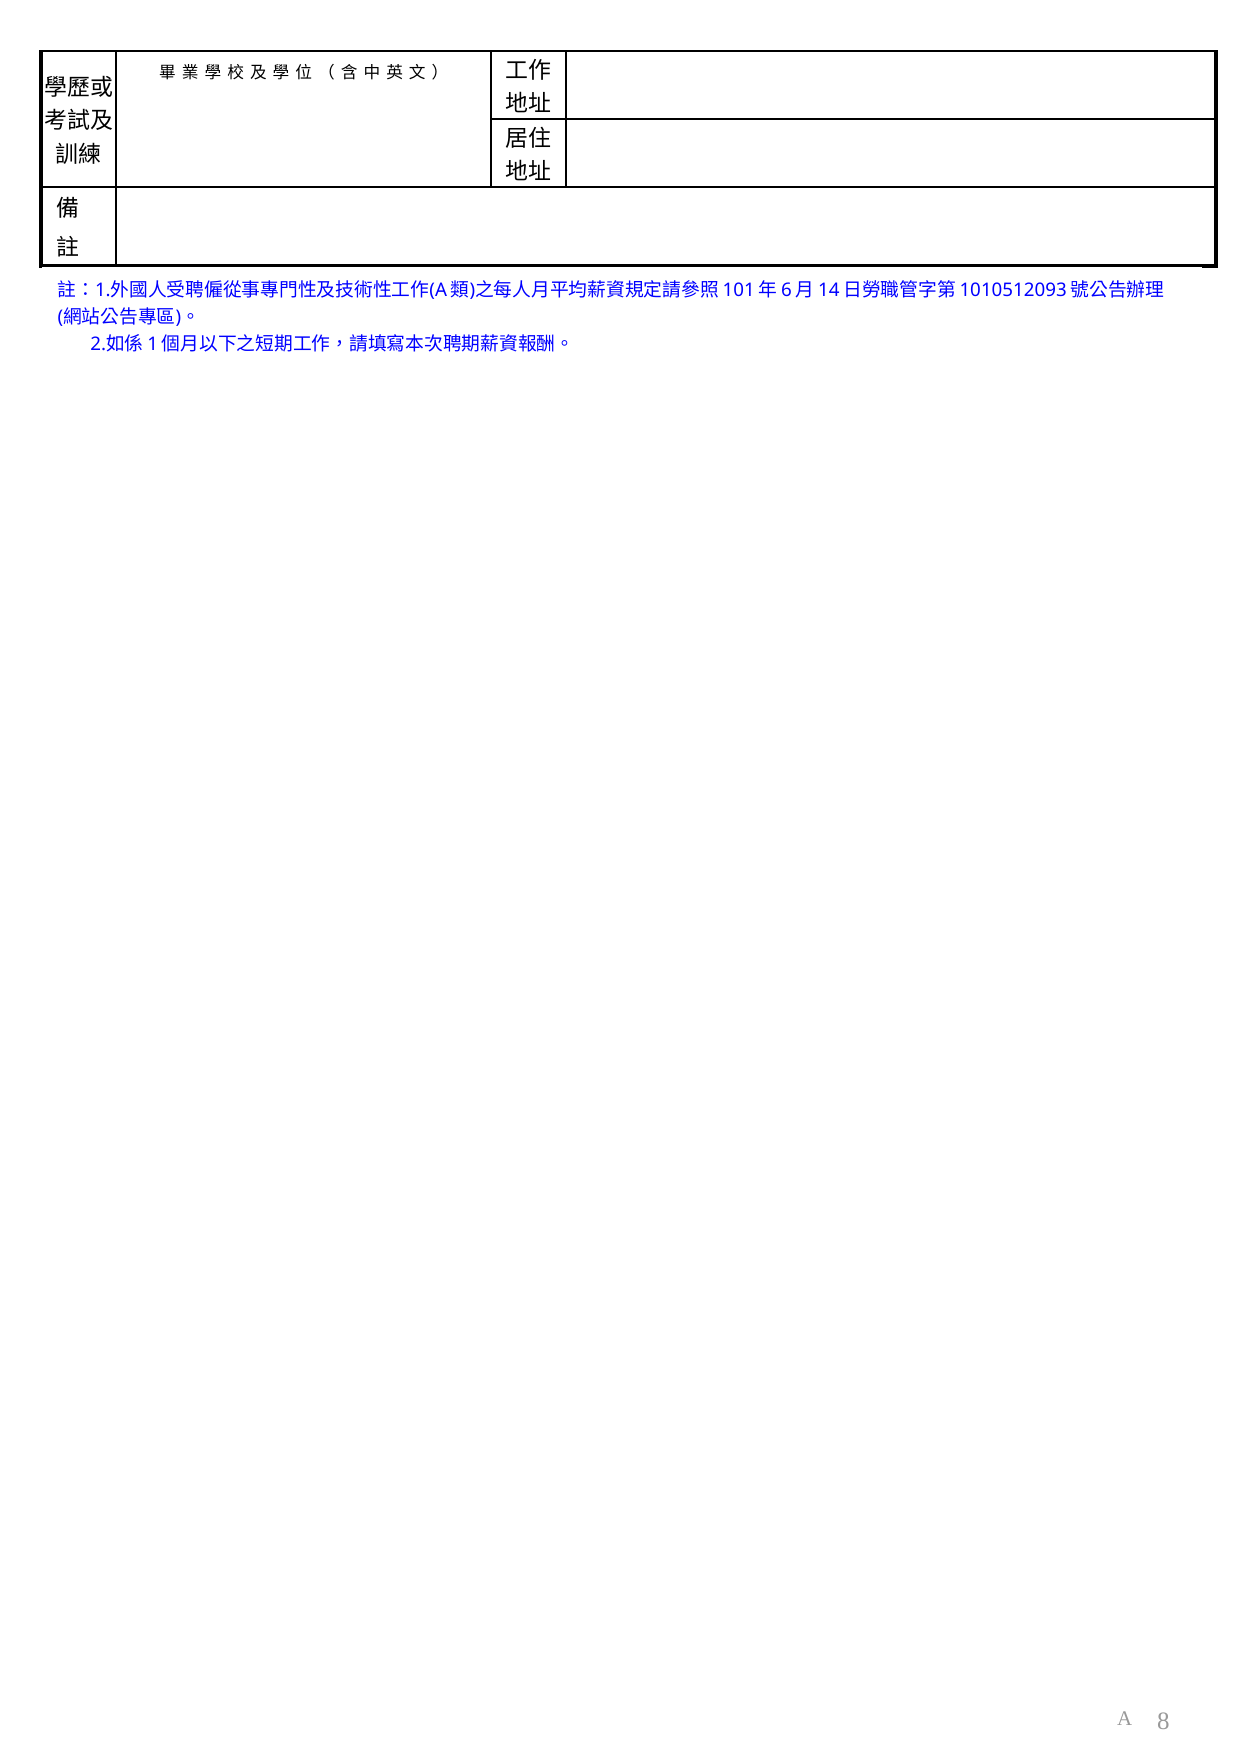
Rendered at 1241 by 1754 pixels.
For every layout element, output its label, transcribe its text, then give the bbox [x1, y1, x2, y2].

table_cell [567, 52, 1214, 118]
table_cell 備註 [43, 188, 115, 264]
table_cell 居住 地址 [492, 120, 565, 186]
table_cell 學歷或考試及訓練 [43, 52, 115, 186]
text 註：1.外國人受聘僱從事專門性及技術性工作(A類)之每人月平均薪資規定請參照101年6月14日勞職管字第1010512093號公告辦理(網站公告專區)。 [57, 274, 1187, 329]
table_cell 工作 地址 [492, 52, 565, 118]
table_cell [117, 188, 1214, 264]
text 2.如係1個月以下之短期工作，請填寫本次聘期薪資報酬。 [57, 329, 1187, 356]
table_cell 畢業學校及學位（含中英文） [117, 52, 490, 186]
table_cell [567, 120, 1214, 186]
